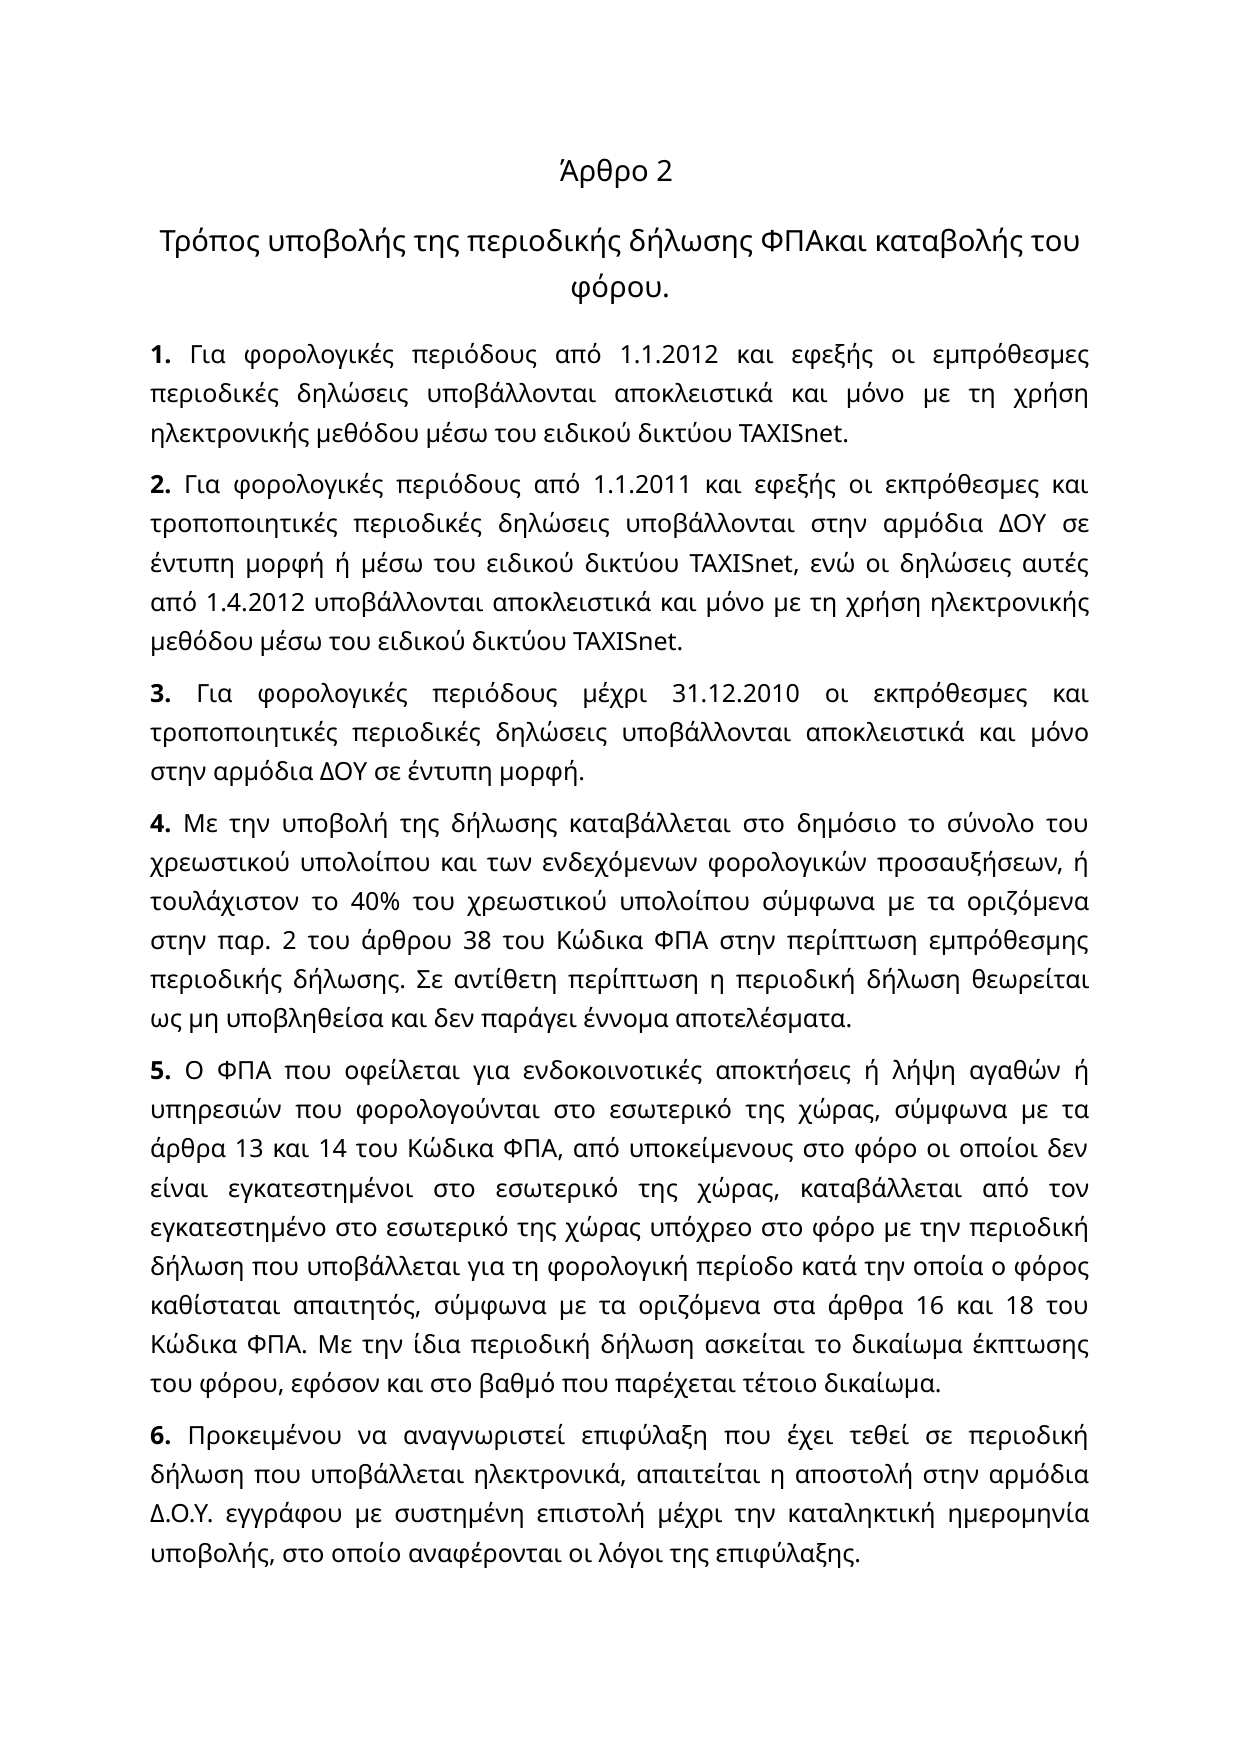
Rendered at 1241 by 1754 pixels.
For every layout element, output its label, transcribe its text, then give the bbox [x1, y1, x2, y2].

text 4. Με την υποβολή της δήλωσης καταβάλλεται στο δημόσιο το σύνολο του χρεωστικού υπολοίπου και των ενδεχόμενων φορολογικών προσαυξήσεων, ή τουλάχιστον το 40% του χρεωστικού υπολοίπου σύμφωνα με τα οριζόμενα στην παρ. 2 του άρθρου 38 του Κώδικα ΦΠΑ στην περίπτωση εμπρόθεσμης περιοδικής δήλωσης. Σε αντίθετη περίπτωση η περιοδική δήλωση θεωρείται ως μη υποβληθείσα και δεν παράγει έννομα αποτελέσματα. [150, 805, 1090, 1035]
text 6. Προκειμένου να αναγνωριστεί επιφύλαξη που έχει τεθεί σε περιοδική δήλωση που υποβάλλεται ηλεκτρονικά, απαιτείται η αποστολή στην αρμόδια Δ.Ο.Υ. εγγράφου με συστημένη επιστολή μέχρι την καταληκτική ημερομηνία υποβολής, στο οποίο αναφέρονται οι λόγοι της επιφύλαξης. [150, 1418, 1090, 1569]
text 2. Για φορολογικές περιόδους από 1.1.2011 και εφεξής οι εκπρόθεσμες και τροποποιητικές περιοδικές δηλώσεις υποβάλλονται στην αρμόδια ΔΟΥ σε έντυπη μορφή ή μέσω του ειδικού δικτύου TAXISnet, ενώ οι δηλώσεις αυτές από 1.4.2012 υποβάλλονται αποκλειστικά και μόνο με τη χρήση ηλεκτρονικής μεθόδου μέσω του ειδικού δικτύου TAXISnet. [150, 467, 1090, 658]
text 3. Για φορολογικές περιόδους μέχρι 31.12.2010 οι εκπρόθεσμες και τροποποιητικές περιοδικές δηλώσεις υποβάλλονται αποκλειστικά και μόνο στην αρμόδια ΔΟΥ σε έντυπη μορφή. [150, 675, 1090, 788]
subtitle Άρθρο 2 [150, 150, 1090, 190]
text 5. Ο ΦΠΑ που οφείλεται για ενδοκοινοτικές αποκτήσεις ή λήψη αγαθών ή υπηρεσιών που φορολογούνται στο εσωτερικό της χώρας, σύμφωνα με τα άρθρα 13 και 14 του Κώδικα ΦΠΑ, από υποκείμενους στο φόρο οι οποίοι δεν είναι εγκατεστημένοι στο εσωτερικό της χώρας, καταβάλλεται από τον εγκατεστημένο στο εσωτερικό της χώρας υπόχρεο στο φόρο με την περιοδική δήλωση που υποβάλλεται για τη φορολογική περίοδο κατά την οποία ο φόρος καθίσταται απαιτητός, σύμφωνα με τα οριζόμενα στα άρθρα 16 και 18 του Κώδικα ΦΠΑ. Με την ίδια περιοδική δήλωση ασκείται το δικαίωμα έκπτωσης του φόρου, εφόσον και στο βαθμό που παρέχεται τέτοιο δικαίωμα. [150, 1053, 1090, 1400]
text 1. Για φορολογικές περιόδους από 1.1.2012 και εφεξής οι εμπρόθεσμες περιοδικές δηλώσεις υποβάλλονται αποκλειστικά και μόνο με τη χρήση ηλεκτρονικής μεθόδου μέσω του ειδικού δικτύου TAXISnet. [150, 337, 1090, 449]
subtitle Τρόπος υποβολής της περιοδικής δήλωσης ΦΠΑκαι καταβολής του φόρου. [150, 221, 1090, 306]
